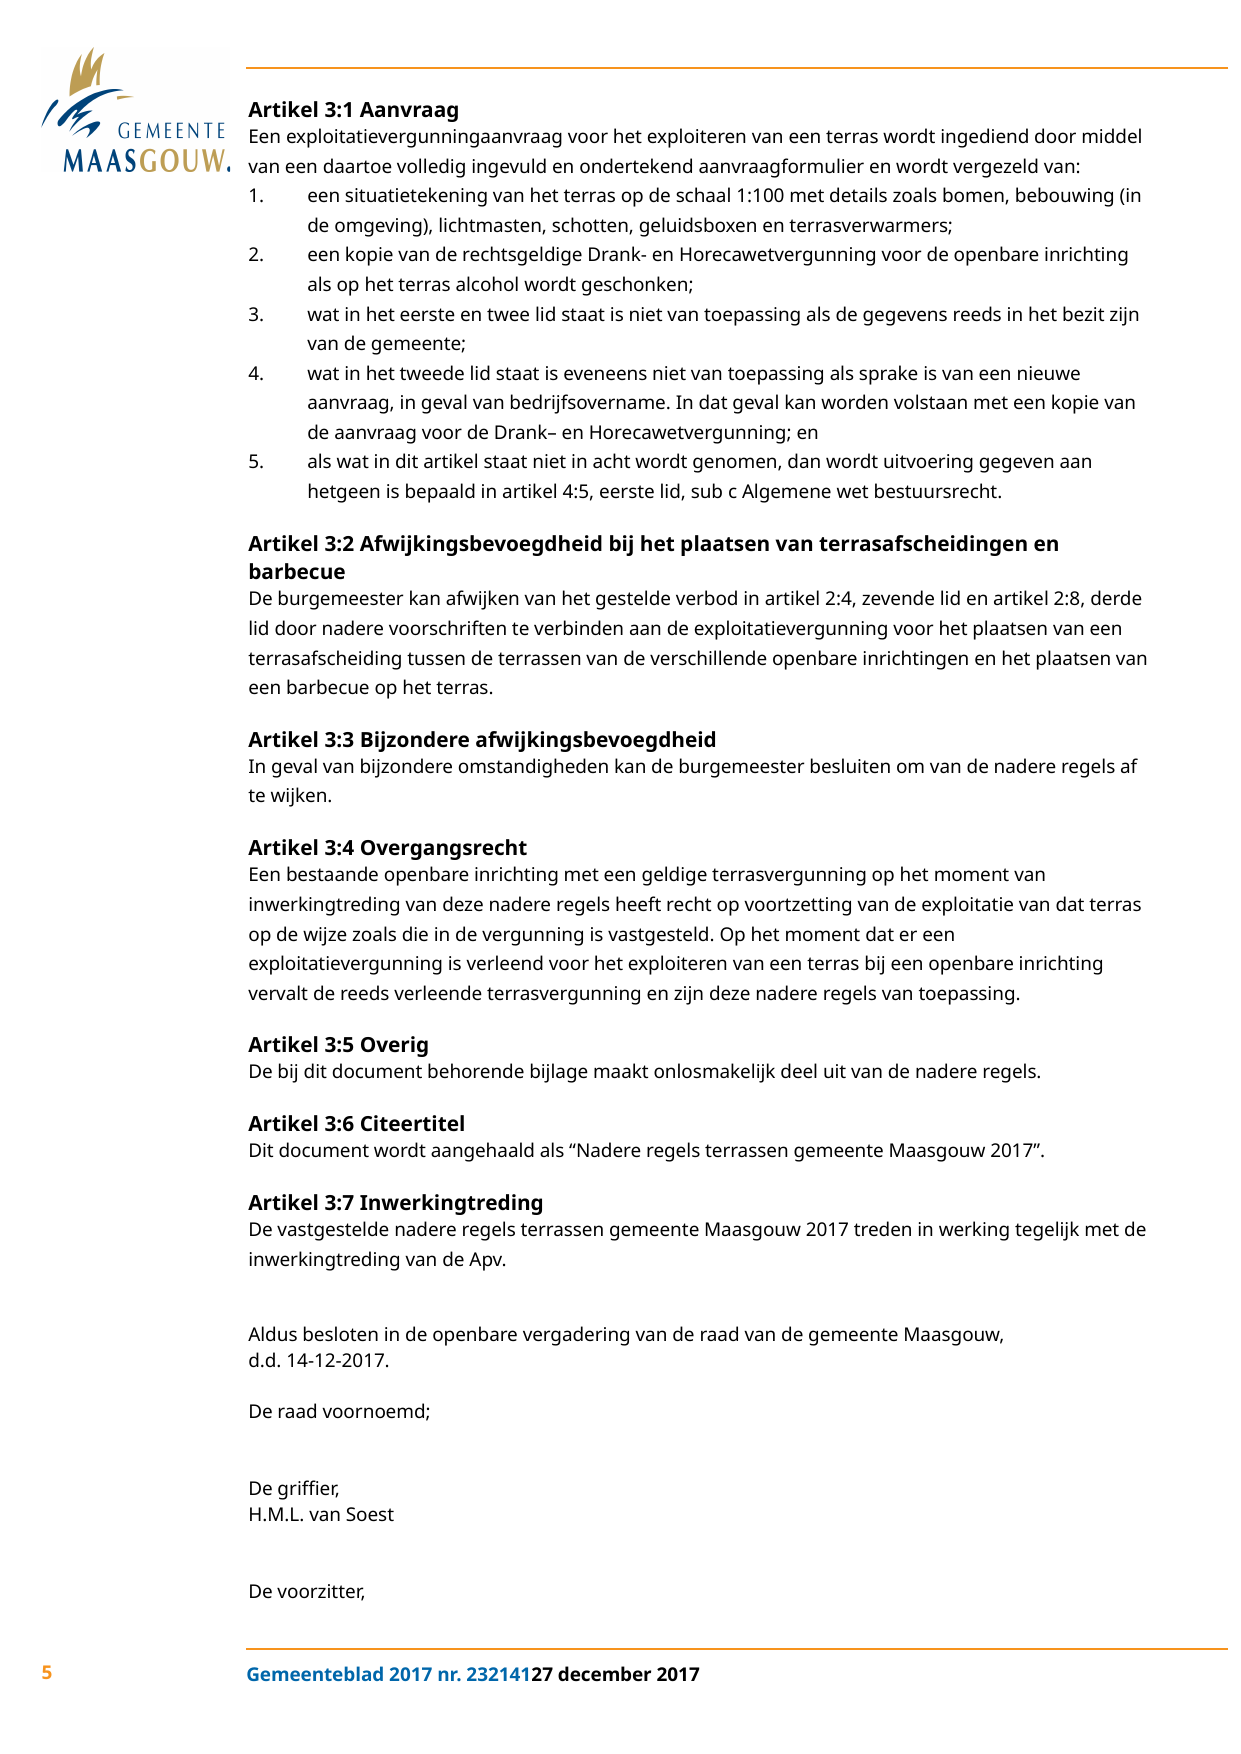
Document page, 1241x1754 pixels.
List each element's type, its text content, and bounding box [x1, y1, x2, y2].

text d.d. 14-12-2017. [248, 1347, 1152, 1373]
text De burgemeester kan afwijken van het gestelde verbod in artikel 2:4, zevende lid en artikel 2:8, derde lid door nadere voorschriften te verbinden aan de exploitatievergunning voor het plaatsen van een terrasafscheiding tussen de terrassen van de verschillende openbare inrichtingen en het plaatsen van een barbecue op het terras. [248, 586, 1152, 700]
text De voorzitter, [248, 1578, 1152, 1604]
text De vastgestelde nadere regels terrassen gemeente Maasgouw 2017 treden in werking tegelijk met de inwerkingtreding van de Apv. [248, 1216, 1152, 1272]
text Een exploitatievergunningaanvraag voor het exploiteren van een terras wordt ingediend door middel van een daartoe volledig ingevuld en ondertekend aanvraagformulier en wordt vergezeld van: [248, 123, 1152, 178]
picture [41, 47, 231, 172]
text In geval van bijzondere omstandigheden kan de burgemeester besluiten om van de nadere regels af te wijken. [248, 753, 1152, 808]
text De raad voornoemd; [248, 1398, 1152, 1424]
list wat in het eerste en twee lid staat is niet van toepassing als de gegevens reeds in het bezit zijn van de gemeente; [248, 301, 1152, 356]
text Artikel 3:7 Inwerkingtreding [248, 1188, 1152, 1216]
list wat in het tweede lid staat is eveneens niet van toepassing als sprake is van een nieuwe aanvraag, in geval van bedrijfsovername. In dat geval kan worden volstaan met een kopie van de aanvraag voor de Drank– en Horecawetvergunning; en [248, 360, 1152, 445]
list een kopie van de rechtsgeldige Drank- en Horecawetvergunning voor de openbare inrichting als op het terras alcohol wordt geschonken; [248, 242, 1152, 297]
text Artikel 3:3 Bijzondere afwijkingsbevoegdheid [248, 725, 1152, 753]
text Dit document wordt aangehaald als “Nadere regels terrassen gemeente Maasgouw 2017”. [248, 1138, 1152, 1163]
text Artikel 3:1 Aanvraag [248, 95, 1152, 123]
text Artikel 3:2 Afwijkingsbevoegdheid bij het plaatsen van terrasafscheidingen en barbecue [248, 529, 1152, 586]
list een situatietekening van het terras op de schaal 1:100 met details zoals bomen, bebouwing (in de omgeving), lichtmasten, schotten, geluidsboxen en terrasverwarmers; [248, 182, 1152, 238]
list als wat in dit artikel staat niet in acht wordt genomen, dan wordt uitvoering gegeven aan hetgeen is bepaald in artikel 4:5, eerste lid, sub c Algemene wet bestuursrecht. [248, 449, 1152, 504]
text Artikel 3:4 Overgangsrecht [248, 833, 1152, 862]
text Artikel 3:5 Overig [248, 1030, 1152, 1059]
text Artikel 3:6 Citeertitel [248, 1109, 1152, 1138]
text De griffier, [248, 1476, 1152, 1501]
text Aldus besloten in de openbare vergadering van de raad van de gemeente Maasgouw, [248, 1321, 1152, 1347]
text Een bestaande openbare inrichting met een geldige terrasvergunning op het moment van inwerkingtreding van deze nadere regels heeft recht op voortzetting van de exploitatie van dat terras op de wijze zoals die in de vergunning is vastgesteld. Op het moment dat er een exploitatievergunning is verleend voor het exploiteren van een terras bij een openbare inrichting vervalt de reeds verleende terrasvergunning en zijn deze nadere regels van toepassing. [248, 862, 1152, 1006]
text De bij dit document behorende bijlage maakt onlosmakelijk deel uit van de nadere regels. [248, 1059, 1152, 1084]
text H.M.L. van Soest [248, 1501, 1152, 1527]
